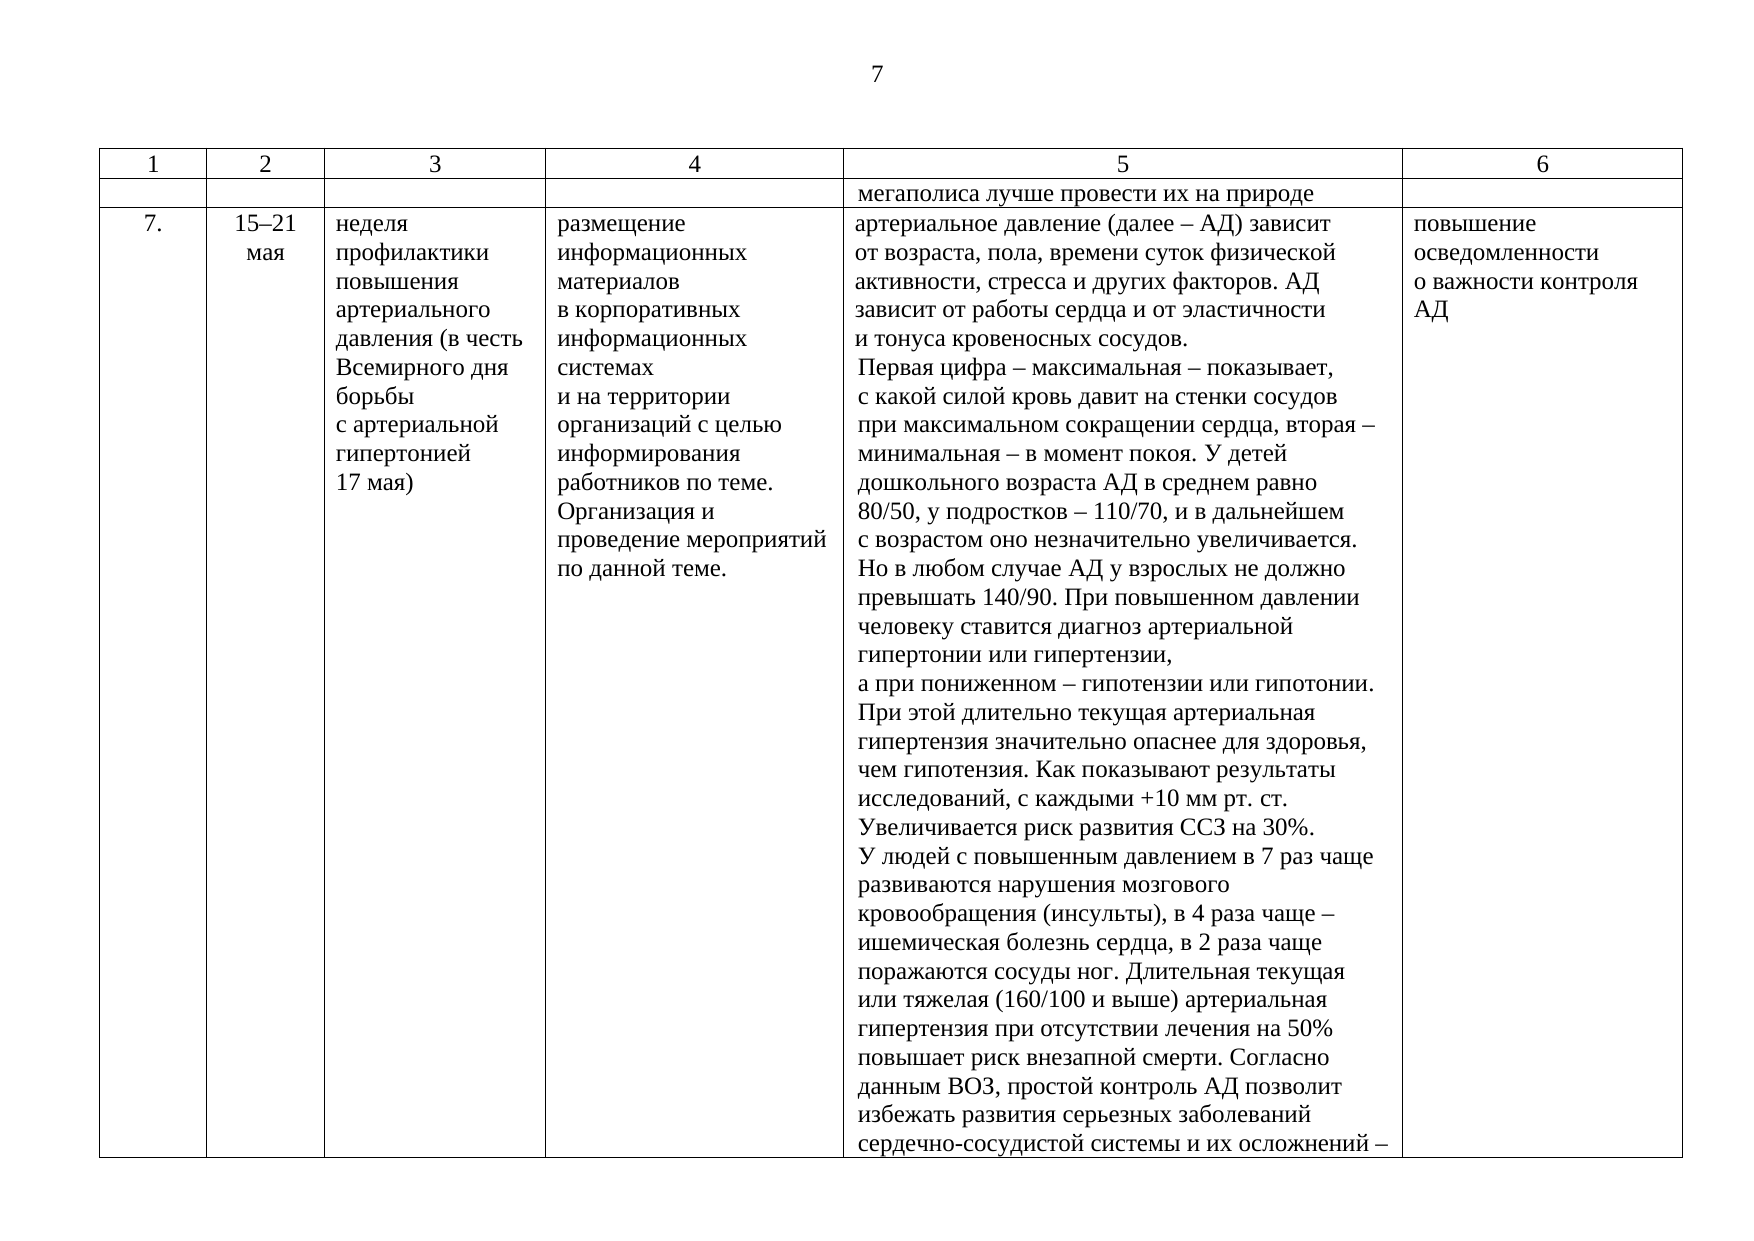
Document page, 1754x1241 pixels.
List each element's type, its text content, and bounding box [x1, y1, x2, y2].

table_cell [1403, 179, 1682, 207]
table_cell [100, 179, 206, 207]
table_cell неделя профилактики повышения артериального давления (в честь Всемирного дня борьбы с артериальной гипертонией 17 мая) [325, 208, 545, 1157]
table_header 1 [100, 149, 206, 177]
table_header 2 [207, 149, 324, 177]
table_header 4 [546, 149, 843, 177]
table_cell повышение осведомленности о важности контроля АД [1403, 208, 1682, 1157]
table_cell [207, 179, 324, 207]
table_header 3 [325, 149, 545, 177]
table_cell размещение информационных материалов в корпоративных информационных системах и на территории организаций с целью информирования работников по теме. Организация и проведение мероприятий по данной теме. [546, 208, 843, 1157]
table_header 6 [1403, 149, 1682, 177]
table_cell артериальное давление (далее – АД) зависит от возраста, пола, времени суток физической активности, стресса и других факторов. АД зависит от работы сердца и от эластичности и тонуса кровеносных сосудов. Первая цифра – максимальная – показывает, с какой силой кровь давит на стенки сосудов при максимальном сокращении сердца, вторая – минимальная – в момент покоя. У детей дошкольного возраста АД в среднем равно 80/50, у подростков – 110/70, и в дальнейшем с возрастом оно незначительно увеличивается. Но в любом случае АД у взрослых не должно превышать 140/90. При повышенном давлении человеку ставится диагноз артериальной гипертонии или гипертензии, а при пониженном – гипотензии или гипотонии. При этой длительно текущая артериальная гипертензия значительно опаснее для здоровья, чем гипотензия. Как показывают результаты исследований, с каждыми +10 мм рт. ст. Увеличивается риск развития ССЗ на 30%. У людей с повышенным давлением в 7 раз чаще развиваются нарушения мозгового кровообращения (инсульты), в 4 раза чаще – ишемическая болезнь сердца, в 2 раза чаще поражаются сосуды ног. Длительная текущая или тяжелая (160/100 и выше) артериальная гипертензия при отсутствии лечения на 50% повышает риск внезапной смерти. Согласно данным ВОЗ, простой контроль АД позволит избежать развития серьезных заболеваний сердечно-сосудистой системы и их осложнений – [844, 208, 1402, 1157]
table_cell 15–21 мая [207, 208, 324, 1157]
table_cell мегаполиса лучше провести их на природе [844, 179, 1402, 207]
table_cell 7. [100, 208, 206, 1157]
table_cell [325, 179, 545, 207]
table_cell [546, 179, 843, 207]
table_header 5 [844, 149, 1402, 177]
